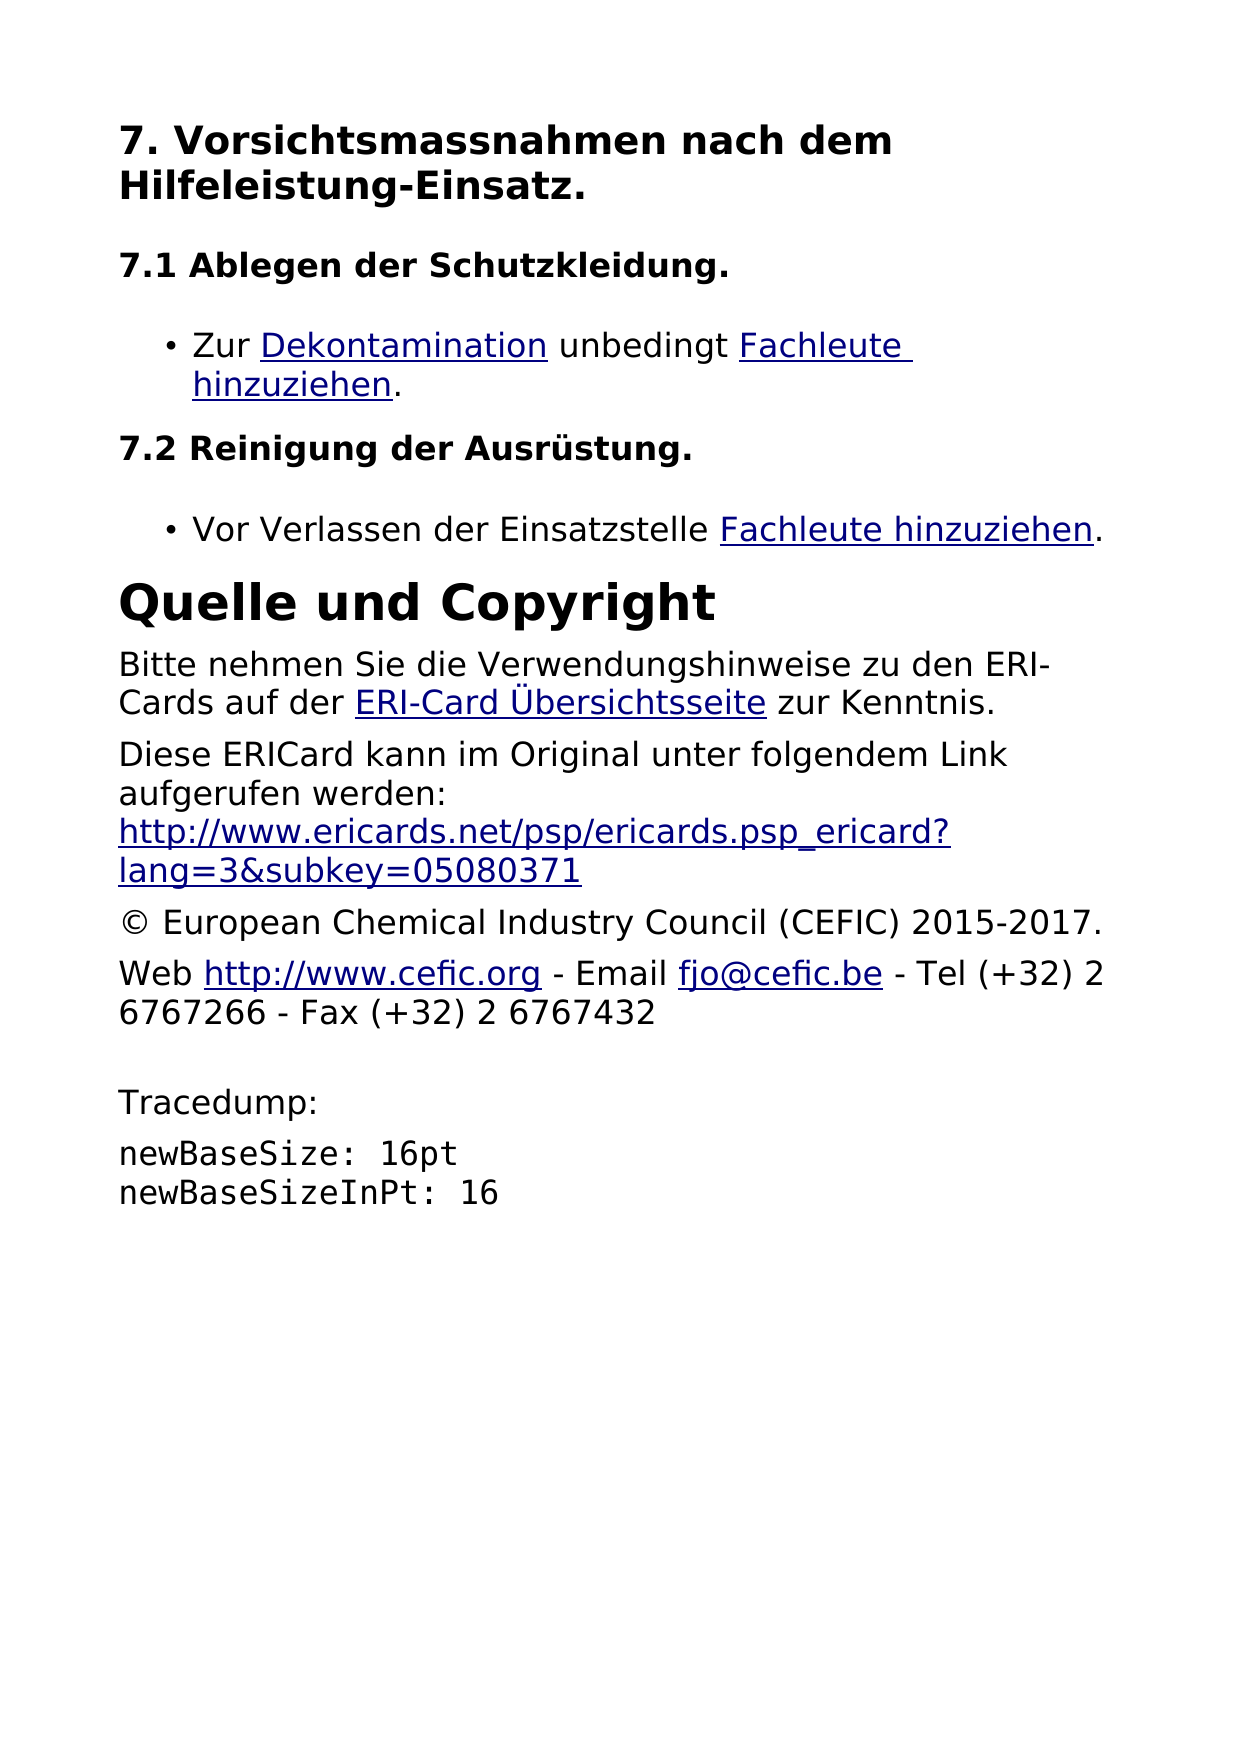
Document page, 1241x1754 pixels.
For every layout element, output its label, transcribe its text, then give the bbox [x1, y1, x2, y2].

text Diese ERICard kann im Original unter folgendem Link aufgerufen werden: http://www.ericards.net/psp/ericards.psp_ericard?lang=3&subkey=05080371 [118, 735, 1122, 891]
subtitle 7.1 Ablegen der Schutzkleidung. [118, 246, 1122, 285]
list Zur Dekontamination unbedingt Fachleute hinzuziehen. [177, 327, 1122, 404]
text Tracedump: [118, 1045, 1122, 1122]
text Bitte nehmen Sie die Verwendungshinweise zu den ERI-Cards auf der ERI-Card Übersichtsseite zur Kenntnis. [118, 645, 1122, 723]
subtitle 7. Vorsichtsmassnahmen nach dem Hilfeleistung-Einsatz. [118, 118, 1122, 208]
list Vor Verlassen der Einsatzstelle Fachleute hinzuziehen. [177, 510, 1122, 549]
text Web http://www.cefic.org - Email fjo@cefic.be - Tel (+32) 2 6767266 - Fax (+32) 2 6767432 [118, 954, 1122, 1032]
text © European Chemical Industry Council (CEFIC) 2015-2017. [118, 903, 1122, 942]
text newBaseSize: 16pt newBaseSizeInPt: 16 [118, 1135, 1122, 1213]
subtitle 7.2 Reinigung der Ausrüstung. [118, 429, 1122, 468]
subtitle Quelle und Copyright [118, 574, 1122, 632]
